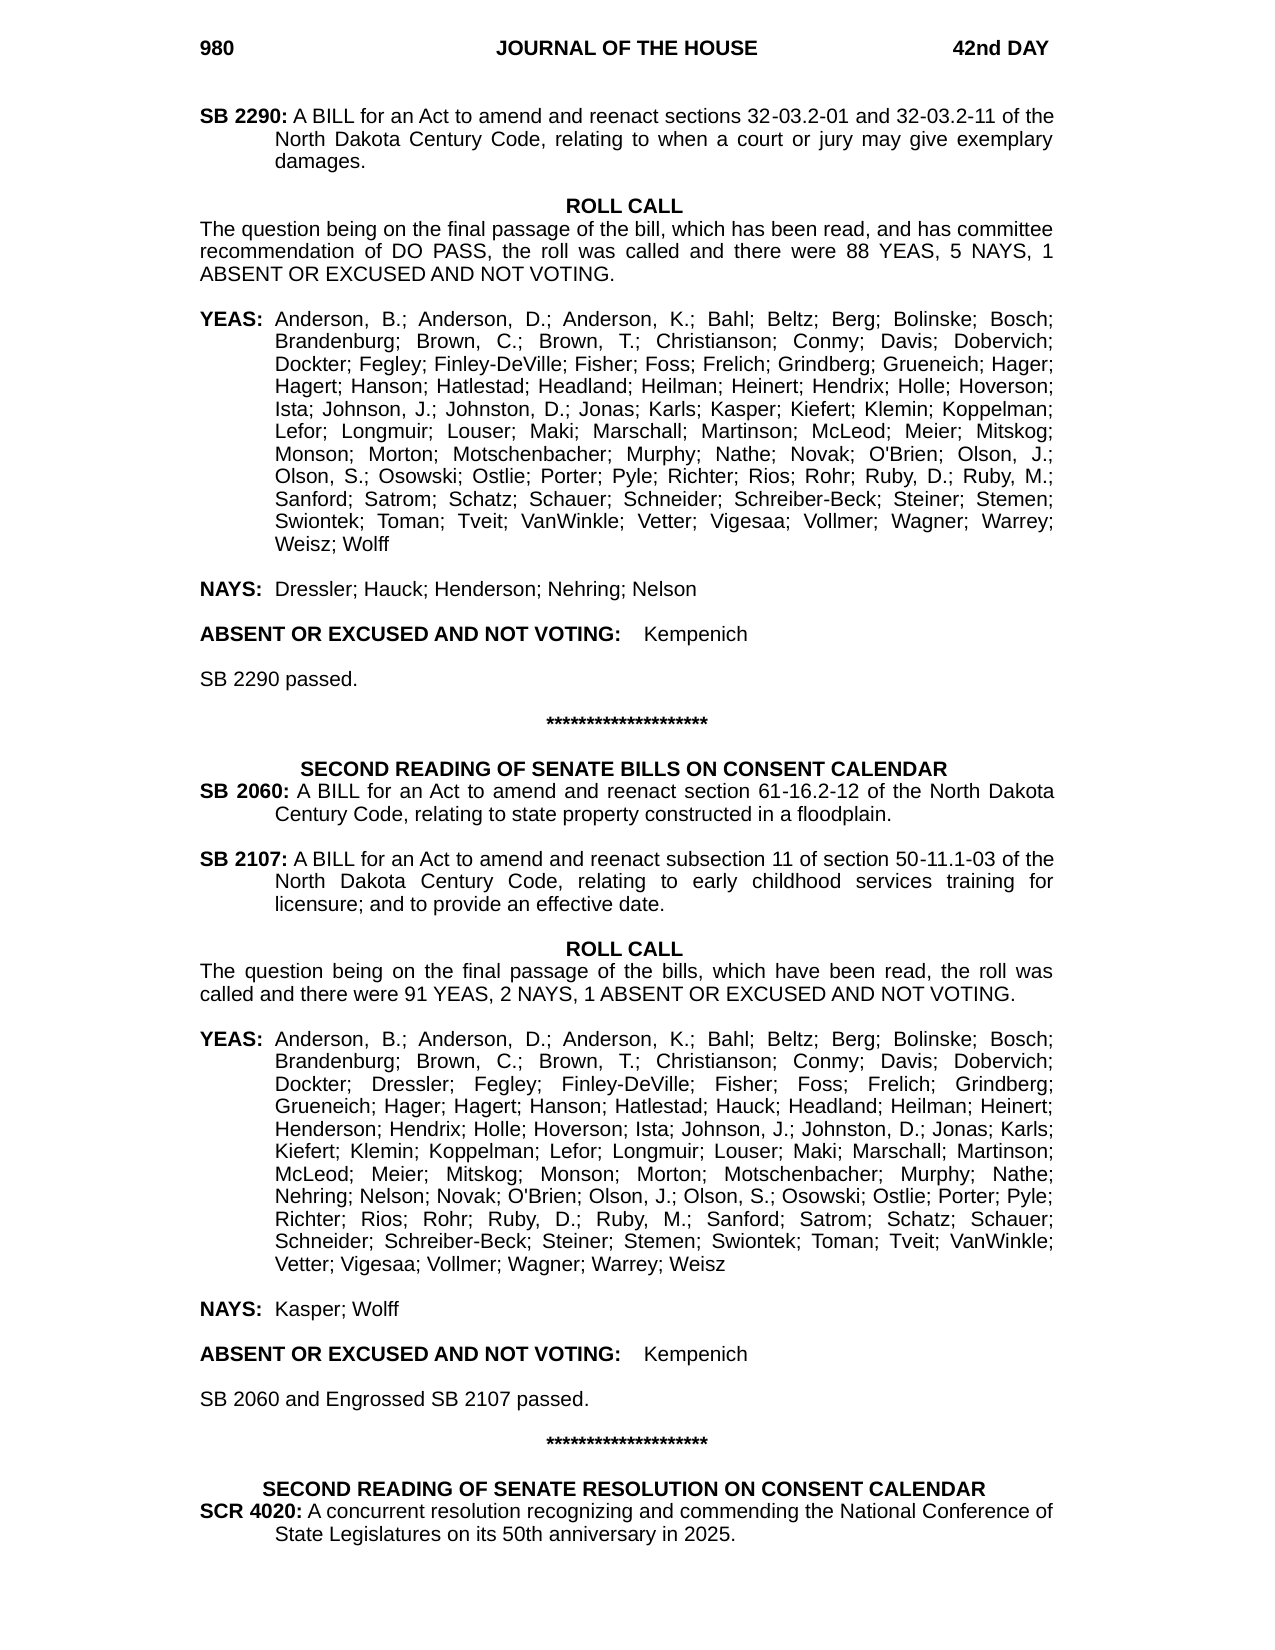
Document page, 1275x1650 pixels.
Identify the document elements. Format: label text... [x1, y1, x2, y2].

text SB 2290 passed. [199, 668, 1054, 691]
text SECOND READING OF SENATE RESOLUTION ON CONSENT CALENDAR [199, 1478, 1054, 1501]
text The question being on the final passage of the bills, which have been read, the roll was called and there were 91 YEAS, 2 NAYS, 1 ABSENT OR EXCUSED AND NOT VOTING. [199, 961, 1054, 1006]
title SCR 4020: A concurrent resolution recognizing and commending the National Conference of State Legislatures on its 50th anniversary in 2025. [199, 1501, 1054, 1546]
text ******************** [199, 713, 1054, 736]
text SB 2060 and Engrossed SB 2107 passed. [199, 1388, 1054, 1411]
subtitle Page 980 [9, 9, 109, 33]
text SECOND READING OF SENATE BILLS ON CONSENT CALENDAR [199, 758, 1054, 781]
text [0, 0, 118, 42]
title NAYS: Kasper; Wolff [199, 1298, 1054, 1321]
title YEAS: Anderson, B.; Anderson, D.; Anderson, K.; Bahl; Beltz; Berg; Bolinske; Bosch; Brandenburg; Brown, C.; Brown, T.; Christianson; Conmy; Davis; Dobervich; Dockter; Dressler; Fegley; Finley-DeVille; Fisher; Foss; Frelich; Grindberg; Grueneich; Hager; Hagert; Hanson; Hatlestad; Hauck; Headland; Heilman; Heinert; Henderson; Hendrix; Holle; Hoverson; Ista; Johnson, J.; Johnston, D.; Jonas; Karls; Kiefert; Klemin; Koppelman; Lefor; Longmuir; Louser; Maki; Marschall; Martinson; McLeod; Meier; Mitskog; Monson; Morton; Motschenbacher; Murphy; Nathe; Nehring; Nelson; Novak; O'Brien; Olson, J.; Olson, S.; Osowski; Ostlie; Porter; Pyle; Richter; Rios; Rohr; Ruby, D.; Ruby, M.; Sanford; Satrom; Schatz; Schauer; Schneider; Schreiber-Beck; Steiner; Stemen; Swiontek; Toman; Tveit; VanWinkle; Vetter; Vigesaa; Vollmer; Wagner; Warrey; Weisz [199, 1028, 1054, 1276]
title SB 2290: A BILL for an Act to amend and reenact sections 32‑03.2‑01 and 32‑03.2‑11 of the North Dakota Century Code, relating to when a court or jury may give exemplary damages. [199, 106, 1054, 173]
title YEAS: Anderson, B.; Anderson, D.; Anderson, K.; Bahl; Beltz; Berg; Bolinske; Bosch; Brandenburg; Brown, C.; Brown, T.; Christianson; Conmy; Davis; Dobervich; Dockter; Fegley; Finley-DeVille; Fisher; Foss; Frelich; Grindberg; Grueneich; Hager; Hagert; Hanson; Hatlestad; Headland; Heilman; Heinert; Hendrix; Holle; Hoverson; Ista; Johnson, J.; Johnston, D.; Jonas; Karls; Kasper; Kiefert; Klemin; Koppelman; Lefor; Longmuir; Louser; Maki; Marschall; Martinson; McLeod; Meier; Mitskog; Monson; Morton; Motschenbacher; Murphy; Nathe; Novak; O'Brien; Olson, J.; Olson, S.; Osowski; Ostlie; Porter; Pyle; Richter; Rios; Rohr; Ruby, D.; Ruby, M.; Sanford; Satrom; Schatz; Schauer; Schneider; Schreiber-Beck; Steiner; Stemen; Swiontek; Toman; Tveit; VanWinkle; Vetter; Vigesaa; Vollmer; Wagner; Warrey; Weisz; Wolff [199, 308, 1054, 556]
title ABSENT OR EXCUSED AND NOT VOTING: Kempenich [199, 623, 1054, 646]
title NAYS: Dressler; Hauck; Henderson; Nehring; Nelson [199, 578, 1054, 601]
text The question being on the final passage of the bill, which has been read, and has committee recommendation of DO PASS, the roll was called and there were 88 YEAS, 5 NAYS, 1 ABSENT OR EXCUSED AND NOT VOTING. [199, 218, 1054, 286]
title SB 2060: A BILL for an Act to amend and reenact section 61‑16.2‑12 of the North Dakota Century Code, relating to state property constructed in a floodplain. [199, 781, 1054, 826]
title SB 2107: A BILL for an Act to amend and reenact subsection 11 of section 50‑11.1‑03 of the North Dakota Century Code, relating to early childhood services training for licensure; and to provide an effective date. [199, 848, 1054, 916]
title ABSENT OR EXCUSED AND NOT VOTING: Kempenich [199, 1343, 1054, 1366]
text ROLL CALL [199, 938, 1054, 961]
text ******************** [199, 1433, 1054, 1456]
text ROLL CALL [199, 196, 1054, 218]
